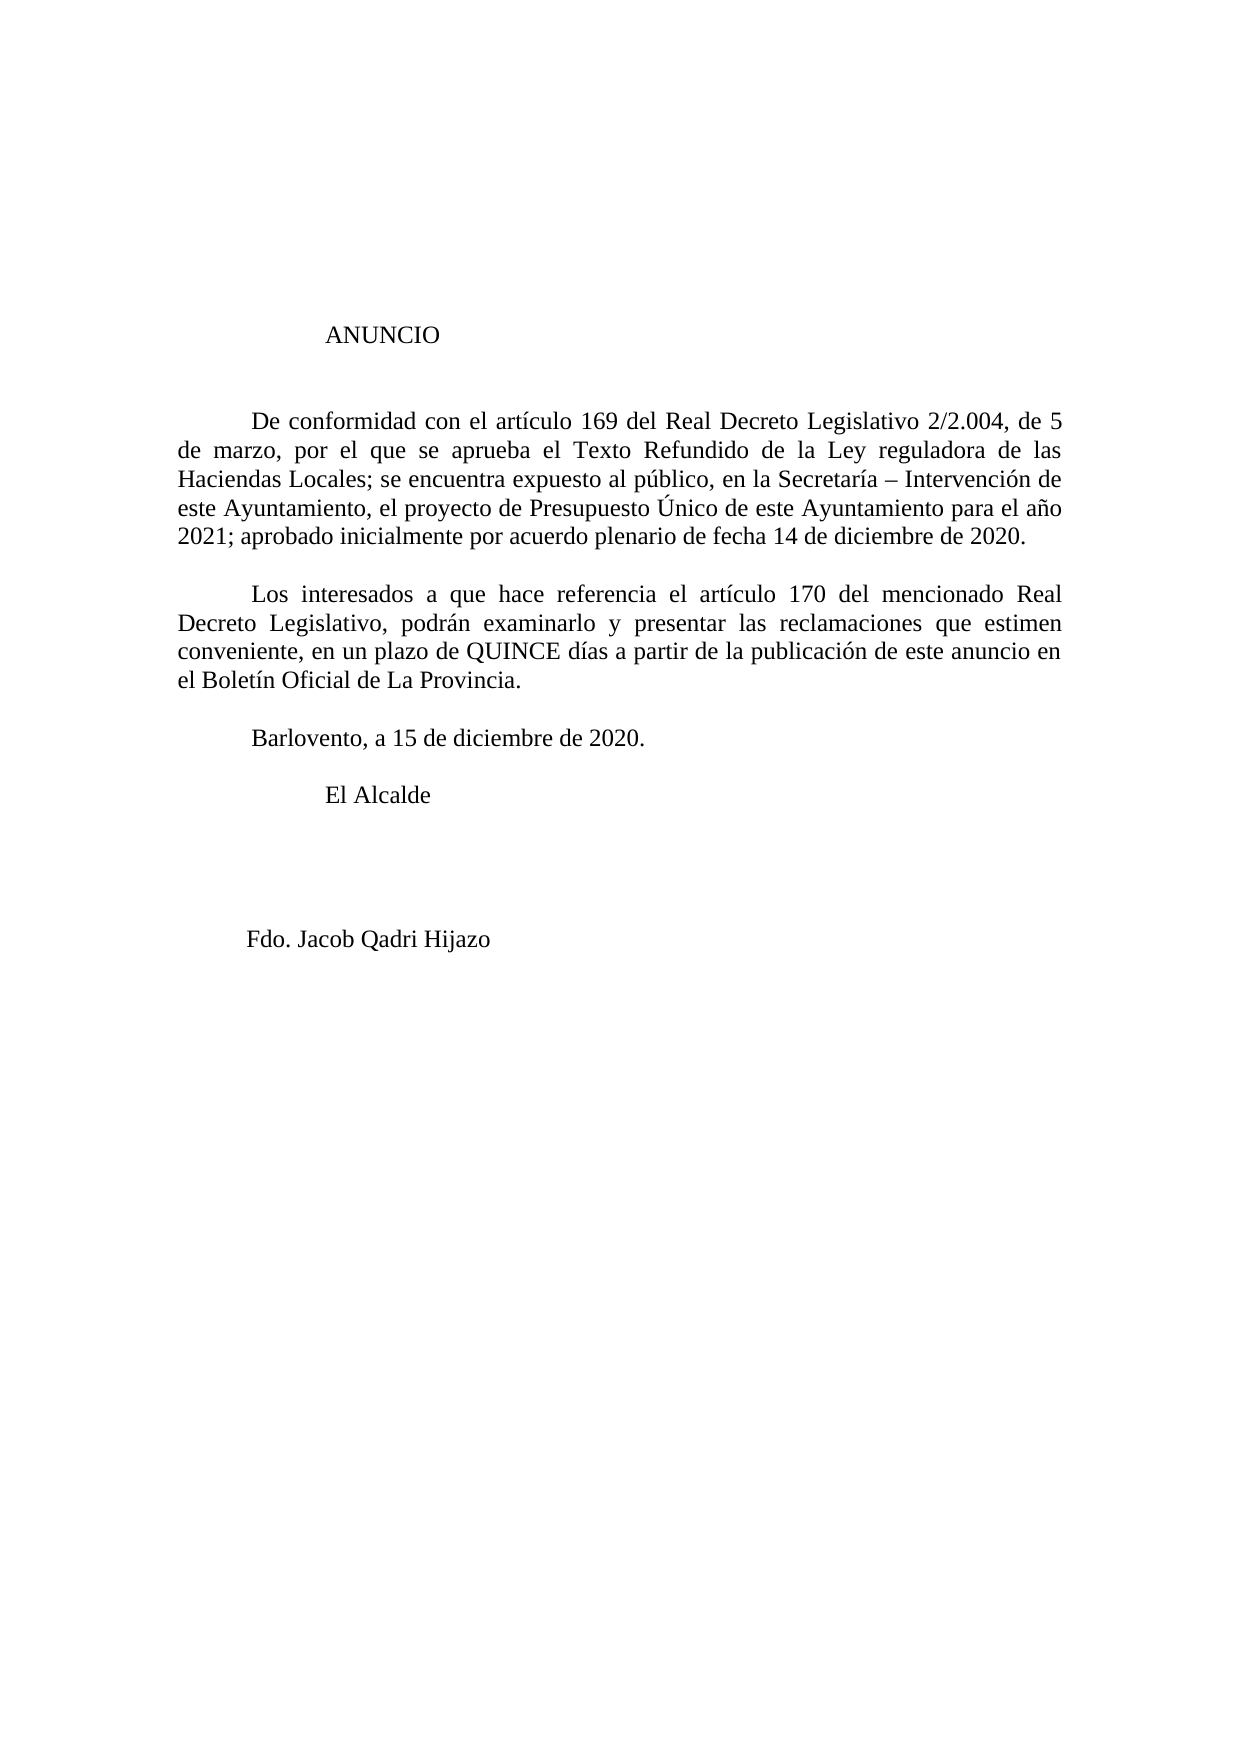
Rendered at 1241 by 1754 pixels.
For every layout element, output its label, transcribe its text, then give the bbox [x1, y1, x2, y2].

text ANUNCIO [251, 320, 1063, 349]
text El Alcalde [251, 780, 1063, 809]
text Los interesados a que hace referencia el artículo 170 del mencionado Real Decreto Legislativo, podrán examinarlo y presentar las reclamaciones que estimen conveniente, en un plazo de QUINCE días a partir de la publicación de este anuncio en el Boletín Oficial de La Provincia. [177, 579, 1063, 694]
text Barlovento, a 15 de diciembre de 2020. [177, 723, 1063, 751]
text De conformidad con el artículo 169 del Real Decreto Legislativo 2/2.004, de 5 de marzo, por el que se aprueba el Texto Refundido de la Ley reguladora de las Haciendas Locales; se encuentra expuesto al público, en la Secretaría – Intervención de este Ayuntamiento, el proyecto de Presupuesto Único de este Ayuntamiento para el año 2021; aprobado inicialmente por acuerdo plenario de fecha 14 de diciembre de 2020. [177, 406, 1063, 550]
text Fdo. Jacob Qadri Hijazo [177, 924, 1063, 953]
